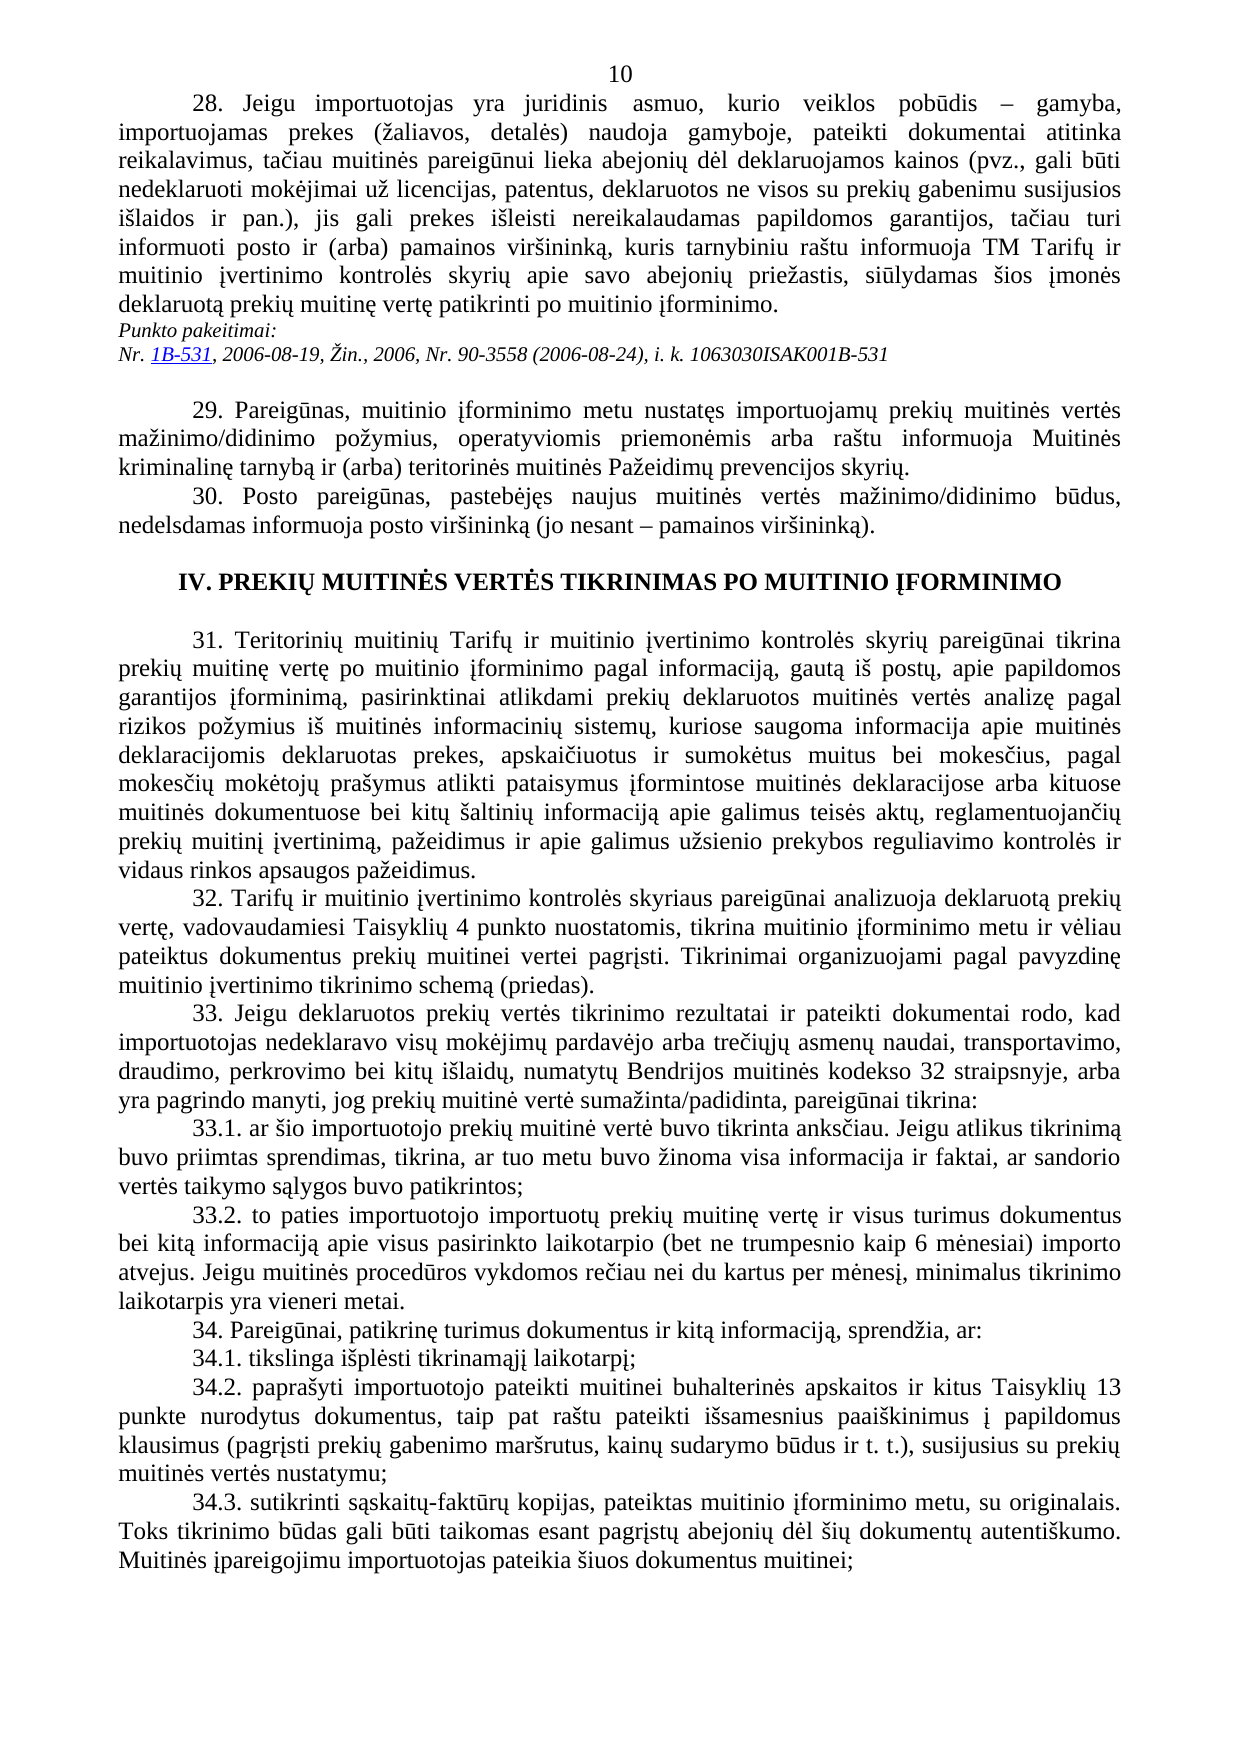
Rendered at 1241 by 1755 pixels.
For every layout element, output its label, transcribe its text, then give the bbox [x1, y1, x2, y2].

text 33.1. ar šio importuotojo prekių muitinė vertė buvo tikrinta anksčiau. Jeigu atlikus tikrinimą buvo priimtas sprendimas, tikrina, ar tuo metu buvo žinoma visa informacija ir faktai, ar sandorio vertės taikymo sąlygos buvo patikrintos; [118, 1113, 1122, 1200]
text 31. Teritorinių muitinių Tarifų ir muitinio įvertinimo kontrolės skyrių pareigūnai tikrina prekių muitinę vertę po muitinio įforminimo pagal informaciją, gautą iš postų, apie papildomos garantijos įforminimą, pasirinktinai atlikdami prekių deklaruotos muitinės vertės analizę pagal rizikos požymius iš muitinės informacinių sistemų, kuriose saugoma informacija apie muitinės deklaracijomis deklaruotas prekes, apskaičiuotus ir sumokėtus muitus bei mokesčius, pagal mokesčių mokėtojų prašymus atlikti pataisymus įformintose muitinės deklaracijose arba kituose muitinės dokumentuose bei kitų šaltinių informaciją apie galimus teisės aktų, reglamentuojančių prekių muitinį įvertinimą, pažeidimus ir apie galimus užsienio prekybos reguliavimo kontrolės ir vidaus rinkos apsaugos pažeidimus. [118, 625, 1122, 883]
text IV. Prekių muitinės vertės tikrinimas po muitinio įforminimo [118, 567, 1122, 596]
text 34.2. paprašyti importuotojo pateikti muitinei buhalterinės apskaitos ir kitus Taisyklių 13 punkte nurodytus dokumentus, taip pat raštu pateikti išsamesnius paaiškinimus į papildomus klausimus (pagrįsti prekių gabenimo maršrutus, kainų sudarymo būdus ir t. t.), susijusius su prekių muitinės vertės nustatymu; [118, 1372, 1122, 1487]
text Nr. 1B-531, 2006-08-19, Žin., 2006, Nr. 90-3558 (2006-08-24), i. k. 1063030ISAK001B-531 [118, 342, 1122, 366]
text 34. Pareigūnai, patikrinę turimus dokumentus ir kitą informaciją, sprendžia, ar: [118, 1315, 1122, 1343]
text 29. Pareigūnas, muitinio įforminimo metu nustatęs importuojamų prekių muitinės vertės mažinimo/didinimo požymius, operatyviomis priemonėmis arba raštu informuoja Muitinės kriminalinę tarnybą ir (arba) teritorinės muitinės Pažeidimų prevencijos skyrių. [118, 395, 1122, 481]
text 34.3. sutikrinti sąskaitų-faktūrų kopijas, pateiktas muitinio įforminimo metu, su originalais. Toks tikrinimo būdas gali būti taikomas esant pagrįstų abejonių dėl šių dokumentų autentiškumo. Muitinės įpareigojimu importuotojas pateikia šiuos dokumentus muitinei; [118, 1487, 1122, 1573]
text 30. Posto pareigūnas, pastebėjęs naujus muitinės vertės mažinimo/didinimo būdus, nedelsdamas informuoja posto viršininką (jo nesant – pamainos viršininką). [118, 481, 1122, 538]
text 33.2. to paties importuotojo importuotų prekių muitinę vertę ir visus turimus dokumentus bei kitą informaciją apie visus pasirinkto laikotarpio (bet ne trumpesnio kaip 6 mėnesiai) importo atvejus. Jeigu muitinės procedūros vykdomos rečiau nei du kartus per mėnesį, minimalus tikrinimo laikotarpis yra vieneri metai. [118, 1200, 1122, 1315]
text 28. Jeigu importuotojas yra juridinis asmuo, kurio veiklos pobūdis – gamyba, importuojamas prekes (žaliavos, detalės) naudoja gamyboje, pateikti dokumentai atitinka reikalavimus, tačiau muitinės pareigūnui lieka abejonių dėl deklaruojamos kainos (pvz., gali būti nedeklaruoti mokėjimai už licencijas, patentus, deklaruotos ne visos su prekių gabenimu susijusios išlaidos ir pan.), jis gali prekes išleisti nereikalaudamas papildomos garantijos, tačiau turi informuoti posto ir (arba) pamainos viršininką, kuris tarnybiniu raštu informuoja TM Tarifų ir muitinio įvertinimo kontrolės skyrių apie savo abejonių priežastis, siūlydamas šios įmonės deklaruotą prekių muitinę vertę patikrinti po muitinio įforminimo. [118, 88, 1122, 318]
text 34.1. tikslinga išplėsti tikrinamąjį laikotarpį; [118, 1343, 1122, 1372]
text 32. Tarifų ir muitinio įvertinimo kontrolės skyriaus pareigūnai analizuoja deklaruotą prekių vertę, vadovaudamiesi Taisyklių 4 punkto nuostatomis, tikrina muitinio įforminimo metu ir vėliau pateiktus dokumentus prekių muitinei vertei pagrįsti. Tikrinimai organizuojami pagal pavyzdinę muitinio įvertinimo tikrinimo schemą (priedas). [118, 883, 1122, 998]
text 33. Jeigu deklaruotos prekių vertės tikrinimo rezultatai ir pateikti dokumentai rodo, kad importuotojas nedeklaravo visų mokėjimų pardavėjo arba trečiųjų asmenų naudai, transportavimo, draudimo, perkrovimo bei kitų išlaidų, numatytų Bendrijos muitinės kodekso 32 straipsnyje, arba yra pagrindo manyti, jog prekių muitinė vertė sumažinta/padidinta, pareigūnai tikrina: [118, 998, 1122, 1113]
text Punkto pakeitimai: [118, 318, 1122, 342]
